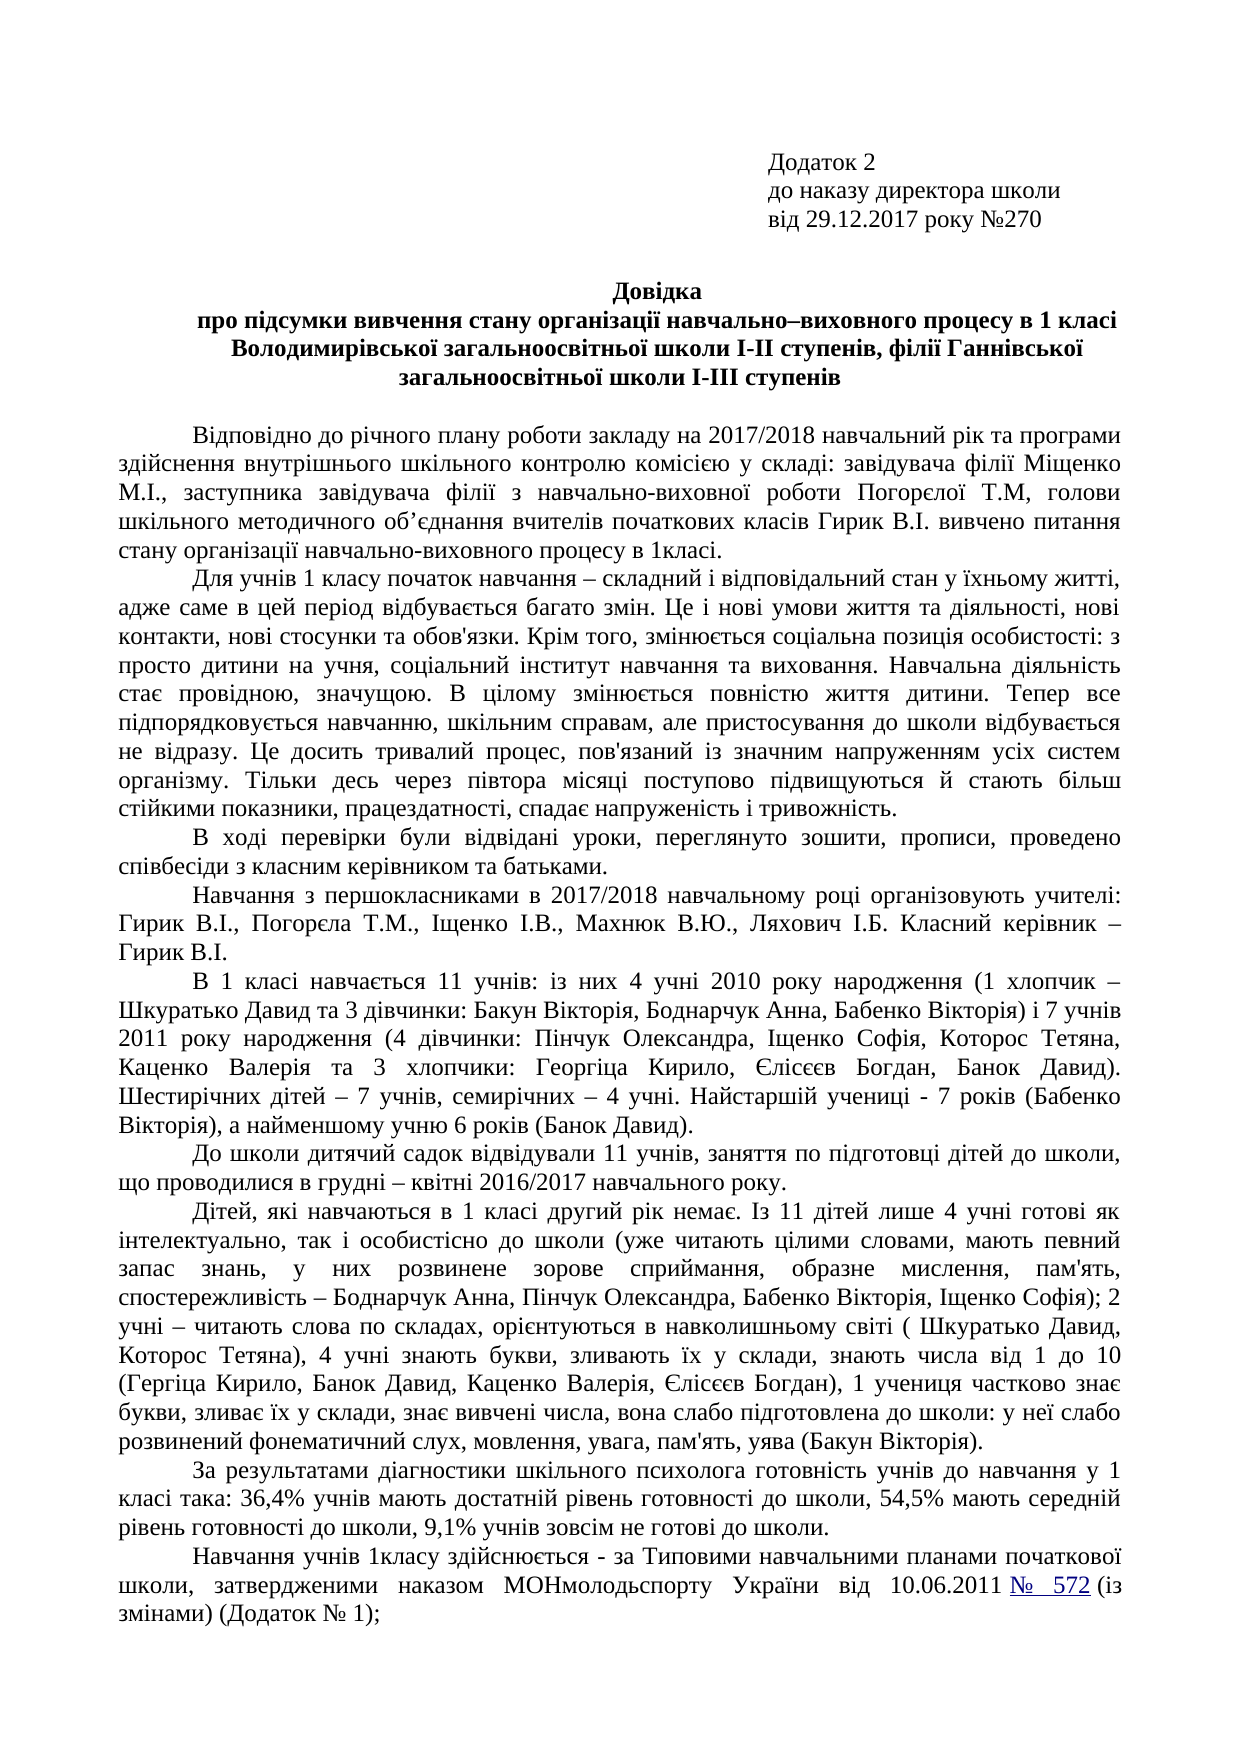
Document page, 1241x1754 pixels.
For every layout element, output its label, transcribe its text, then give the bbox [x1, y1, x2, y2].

text Відповідно до річного плану роботи закладу на 2017/2018 навчальний рік та програми здійснення внутрішнього шкільного контролю комісією у складі: завідувача філії Міщенко М.І., заступника завідувача філії з навчально-виховної роботи Погорєлої Т.М, голови шкільного методичного об’єднання вчителів початкових класів Гирик В.І. вивчено питання стану організації навчально-виховного процесу в 1класі. [118, 420, 1122, 563]
text Навчання учнів 1класу здійснюється - за Типовими навчальними планами початкової школи, затвердженими наказом МОНмолодьспорту України від 10.06.2011 № 572 (із змінами) (Додаток № 1); [118, 1541, 1122, 1627]
text До школи дитячий садок відвідували 11 учнів, заняття по підготовці дітей до школи, що проводилися в грудні – квітні 2016/2017 навчального року. [118, 1138, 1122, 1196]
text Для учнів 1 класу початок навчання – складний і відповідальний стан у їхньому житті, адже саме в цей період відбувається багато змін. Це і нові умови життя та діяльності, нові контакти, нові стосунки та обов'язки. Крім того, змінюється соціальна позиція особистості: з просто дитини на учня, соціальний інститут навчання та виховання. Навчальна діяльність стає провідною, значущою. В цілому змінюється повністю життя дитини. Тепер все підпорядковується навчанню, шкільним справам, але пристосування до школи відбувається не відразу. Це досить тривалий процес, пов'язаний із значним напруженням усіх систем організму. Тільки десь через півтора місяці поступово підвищуються й стають більш стійкими показники, працездатності, спадає напруженість і тривожність. [118, 563, 1122, 822]
text Володимирівської загальноосвітньої школи І-ІІ ступенів, філії Ганнівської загальноосвітньої школи І-ІІІ ступенів [118, 333, 1122, 420]
text до наказу директора школи [768, 176, 1122, 204]
text про підсумки вивчення стану організації навчально–виховного процесу в 1 класі [118, 305, 1122, 333]
text Навчання з першокласниками в 2017/2018 навчальному році організовують учителі: Гирик В.І., Погорєла Т.М., Іщенко І.В., Махнюк В.Ю., Ляхович І.Б. Класний керівник – Гирик В.І. [118, 880, 1122, 966]
text Довідка [118, 276, 1122, 305]
text Дітей, які навчаються в 1 класі другий рік немає. Із 11 дітей лише 4 учні готові як інтелектуально, так і особистісно до школи (уже читають цілими словами, мають певний запас знань, у них розвинене зорове сприймання, образне мислення, пам'ять, спостережливість – Боднарчук Анна, Пінчук Олександра, Бабенко Вікторія, Іщенко Софія); 2 учні – читають слова по складах, орієнтуються в навколишньому світі ( Шкуратько Давид, Которос Тетяна), 4 учні знають букви, зливають їх у склади, знають числа від 1 до 10 (Гергіца Кирило, Банок Давид, Каценко Валерія, Єлісєєв Богдан), 1 учениця частково знає букви, зливає їх у склади, знає вивчені числа, вона слабо підготовлена до школи: у неї слабо розвинений фонематичний слух, мовлення, увага, пам'ять, уява (Бакун Вікторія). [118, 1196, 1122, 1455]
text Додаток 2 [768, 147, 1122, 176]
text В 1 класі навчається 11 учнів: із них 4 учні 2010 року народження (1 хлопчик –Шкуратько Давид та 3 дівчинки: Бакун Вікторія, Боднарчук Анна, Бабенко Вікторія) і 7 учнів 2011 року народження (4 дівчинки: Пінчук Олександра, Іщенко Софія, Которос Тетяна, Каценко Валерія та 3 хлопчики: Георгіца Кирило, Єлісєєв Богдан, Банок Давид). Шестирічних дітей – 7 учнів, семирічних – 4 учні. Найстаршій учениці - 7 років (Бабенко Вікторія), а найменшому учню 6 років (Банок Давид). [118, 966, 1122, 1138]
text В ході перевірки були відвідані уроки, переглянуто зошити, прописи, проведено співбесіди з класним керівником та батьками. [118, 822, 1122, 880]
text За результатами діагностики шкільного психолога готовність учнів до навчання у 1 класі така: 36,4% учнів мають достатній рівень готовності до школи, 54,5% мають середній рівень готовності до школи, 9,1% учнів зовсім не готові до школи. [118, 1455, 1122, 1541]
text від 29.12.2017 року №270 [768, 204, 1122, 233]
